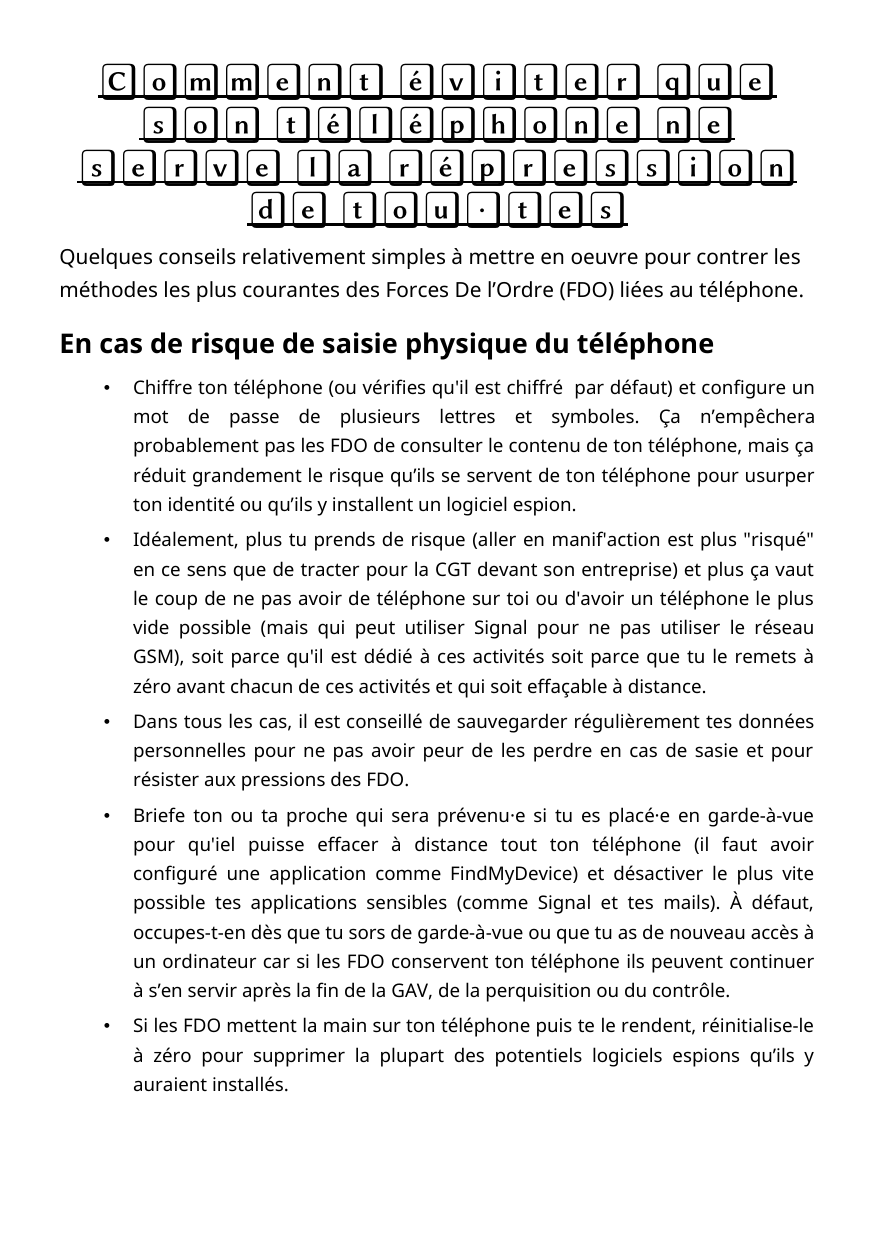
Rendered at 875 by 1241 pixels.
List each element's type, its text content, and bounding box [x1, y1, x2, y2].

subtitle En cas de risque de saisie physique du téléphone [59, 325, 815, 362]
list Chiffre ton téléphone (ou vérifies qu'il est chiffré par défaut) et configure un mot de passe de plusieurs lettres et symboles. Ça n’empêchera probablement pas les FDO de consulter le contenu de ton téléphone, mais ça réduit grandement le risque qu’ils se servent de ton téléphone pour usurper ton identité ou qu’ils y installent un logiciel espion. [103, 374, 815, 517]
list Briefe ton ou ta proche qui sera prévenu·e si tu es placé·e en garde-à-vue pour qu'iel puisse effacer à distance tout ton téléphone (il faut avoir configuré une application comme FindMyDevice) et désactiver le plus vite possible tes applications sensibles (comme Signal et tes mails). À défaut, occupes-t-en dès que tu sors de garde-à-vue ou que tu as de nouveau accès à un ordinateur car si les FDO conservent ton téléphone ils peuvent continuer à s’en servir après la fin de la GAV, de la perquisition ou du contrôle. [103, 802, 815, 1003]
list Idéalement, plus tu prends de risque (aller en manif'action est plus "risqué" en ce sens que de tracter pour la CGT devant son entreprise) et plus ça vaut le coup de ne pas avoir de téléphone sur toi ou d'avoir un téléphone le plus vide possible (mais qui peut utiliser Signal pour ne pas utiliser le réseau GSM), soit parce qu'il est dédié à ces activités soit parce que tu le remets à zéro avant chacun de ces activités et qui soit effaçable à distance. [103, 527, 815, 698]
title Comment éviter que son téléphone ne serve la répression de tou·tes [59, 59, 815, 230]
list Si les FDO mettent la main sur ton téléphone puis te le rendent, réinitialise-le à zéro pour supprimer la plupart des potentiels logiciels espions qu’ils y auraient installés. [103, 1013, 815, 1097]
list Dans tous les cas, il est conseillé de sauvegarder régulièrement tes données personnelles pour ne pas avoir peur de les perdre en cas de sasie et pour résister aux pressions des FDO. [103, 708, 815, 792]
text Quelques conseils relativement simples à mettre en oeuvre pour contrer les méthodes les plus courantes des Forces De l’Ordre (FDO) liées au téléphone. [59, 242, 815, 303]
